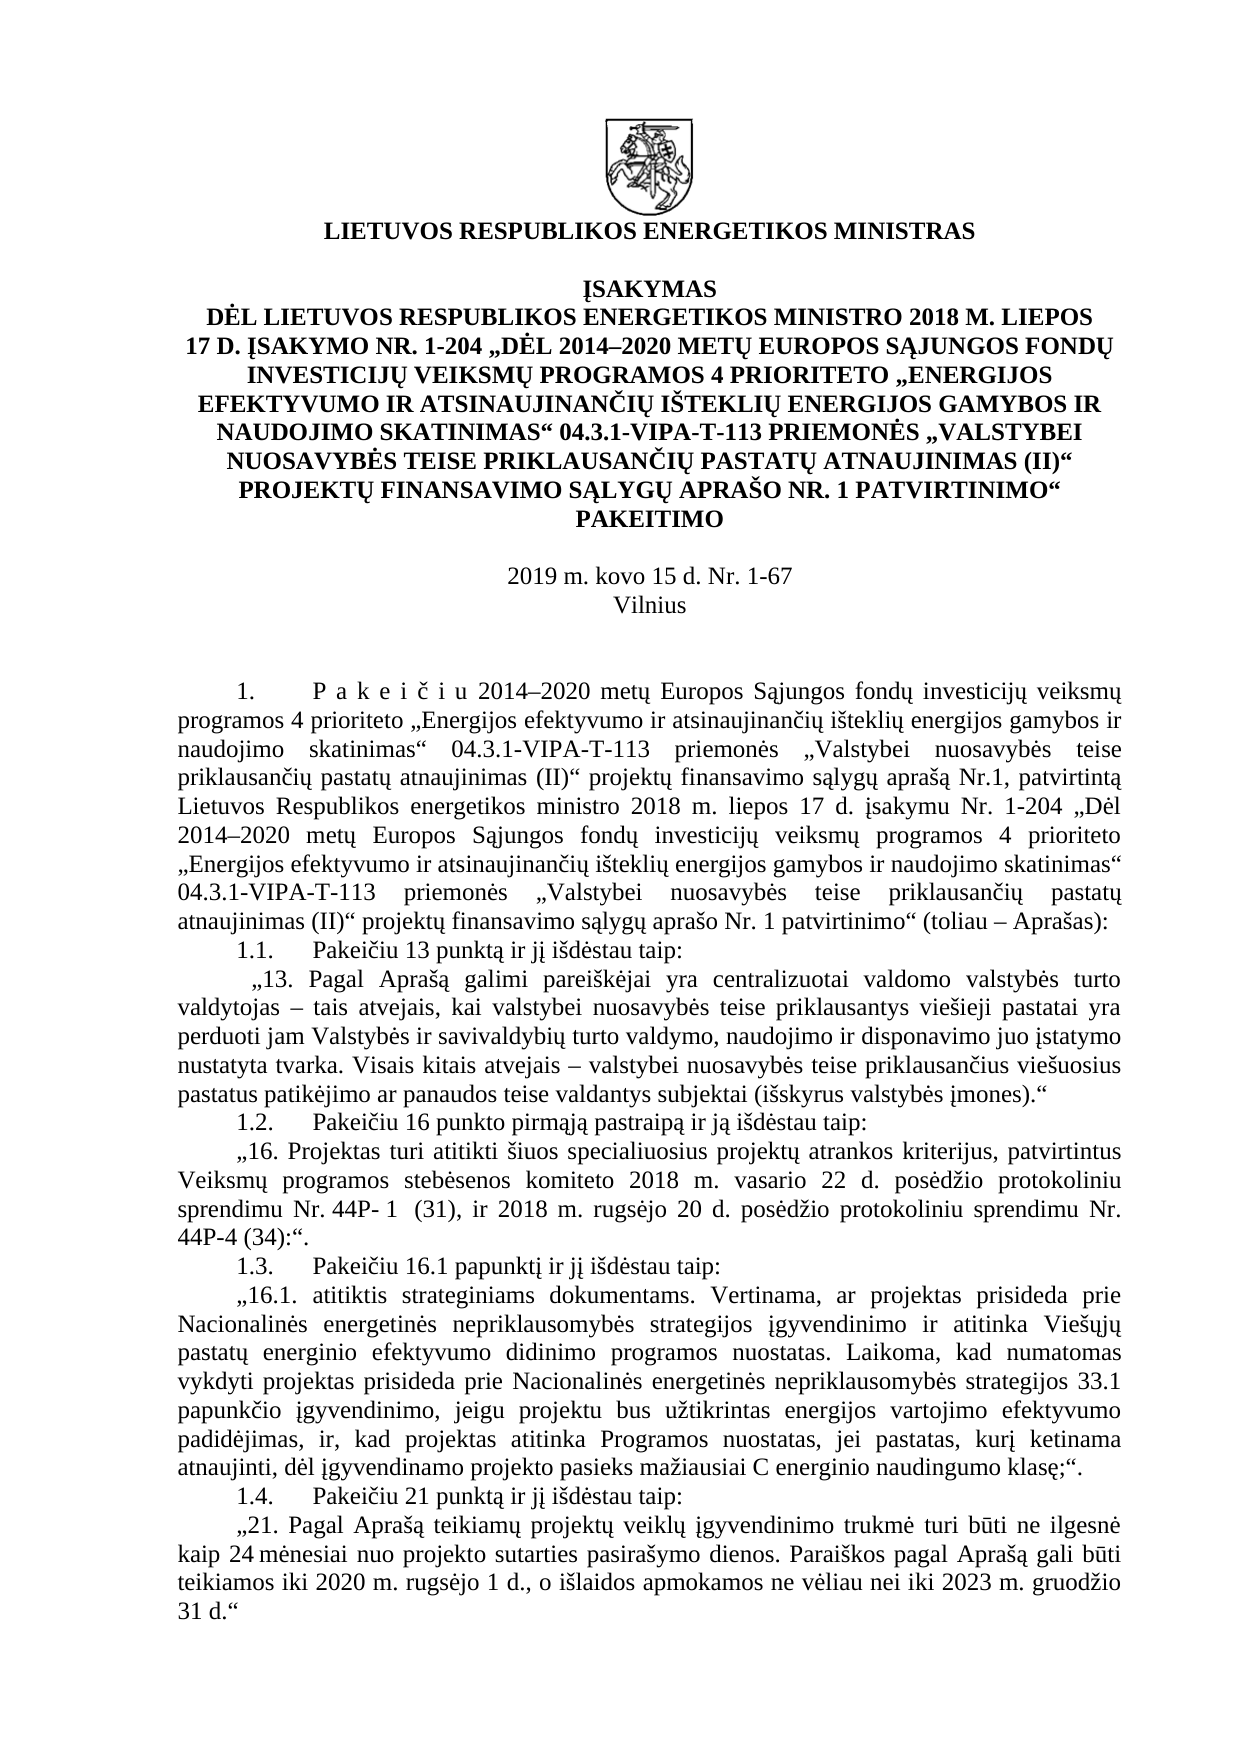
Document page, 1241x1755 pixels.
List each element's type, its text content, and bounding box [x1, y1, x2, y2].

text „13. Pagal Aprašą galimi pareiškėjai yra centralizuotai valdomo valstybės turto valdytojas – tais atvejais, kai valstybei nuosavybės teise priklausantys viešieji pastatai yra perduoti jam Valstybės ir savivaldybių turto valdymo, naudojimo ir disponavimo juo įstatymo nustatyta tvarka. Visais kitais atvejais – valstybei nuosavybės teise priklausančius viešuosius pastatus patikėjimo ar panaudos teise valdantys subjektai (išskyrus valstybės įmones).“ [177, 964, 1122, 1107]
text „21. Pagal Aprašą teikiamų projektų veiklų įgyvendinimo trukmė turi būti ne ilgesnė kaip 24 mėnesiai nuo projekto sutarties pasirašymo dienos. Paraiškos pagal Aprašą gali būti teikiamos iki 2020 m. rugsėjo 1 d., o išlaidos apmokamos ne vėliau nei iki 2023 m. gruodžio 31 d.“ [177, 1510, 1122, 1625]
text 2019 m. kovo 15 d. Nr. 1-67 [177, 561, 1122, 590]
text 1. P a k e i č i u 2014–2020 metų Europos Sąjungos fondų investicijų veiksmų programos 4 prioriteto „Energijos efektyvumo ir atsinaujinančių išteklių energijos gamybos ir naudojimo skatinimas“ 04.3.1-VIPA-T-113 priemonės „Valstybei nuosavybės teise priklausančių pastatų atnaujinimas (II)“ projektų finansavimo sąlygų aprašą Nr.1, patvirtintą Lietuvos Respublikos energetikos ministro 2018 m. liepos 17 d. įsakymu Nr. 1-204 „Dėl 2014–2020 metų Europos Sąjungos fondų investicijų veiksmų programos 4 prioriteto „Energijos efektyvumo ir atsinaujinančių išteklių energijos gamybos ir naudojimo skatinimas“ 04.3.1-VIPA-T-113 priemonės „Valstybei nuosavybės teise priklausančių pastatų atnaujinimas (II)“ projektų finansavimo sąlygų aprašo Nr. 1 patvirtinimo“ (toliau – Aprašas): [177, 676, 1122, 935]
text 1.2. Pakeičiu 16 punkto pirmąją pastraipą ir ją išdėstau taip: [177, 1107, 1122, 1136]
text Vilnius [177, 590, 1122, 619]
text 1.3. Pakeičiu 16.1 papunktį ir jį išdėstau taip: [177, 1251, 1122, 1280]
text „16. Projektas turi atitikti šiuos specialiuosius projektų atrankos kriterijus, patvirtintus Veiksmų programos stebėsenos komiteto 2018 m. vasario 22 d. posėdžio protokoliniu sprendimu Nr. 44P- 1 (31), ir 2018 m. rugsėjo 20 d. posėdžio protokoliniu sprendimu Nr. 44P-4 (34):“. [177, 1136, 1122, 1251]
text DĖL LIETUVOS RESPUBLIKOS ENERGETIKOS MINISTRO 2018 M. LIEPOS 17 D. ĮSAKYMO NR. 1-204 „DĖL 2014–2020 METŲ EUROPOS SĄJUNGOS FONDŲ INVESTICIJŲ VEIKSMŲ PROGRAMOS 4 PRIORITETO „ENERGIJOS EFEKTYVUMO IR ATSINAUJINANČIŲ IŠTEKLIŲ ENERGIJOS GAMYBOS IR NAUDOJIMO SKATINIMAS“ 04.3.1-VIPA-T-113 PRIEMONĖS „VALSTYBEI NUOSAVYBĖS TEISE PRIKLAUSANČIŲ PASTATŲ ATNAUJINIMAS (II)“ PROJEKTŲ FINANSAVIMO SĄLYGŲ APRAŠO NR. 1 PATVIRTINIMO“ PAKEITIMO [177, 302, 1122, 532]
text LIETUVOS RESPUBLIKOS ENERGETIKOS MINISTRAS [177, 216, 1122, 245]
text 1.1. Pakeičiu 13 punktą ir jį išdėstau taip: [177, 935, 1122, 964]
text įsakymas [177, 274, 1122, 302]
text „16.1. atitiktis strateginiams dokumentams. Vertinama, ar projektas prisideda prie Nacionalinės energetinės nepriklausomybės strategijos įgyvendinimo ir atitinka Viešųjų pastatų energinio efektyvumo didinimo programos nuostatas. Laikoma, kad numatomas vykdyti projektas prisideda prie Nacionalinės energetinės nepriklausomybės strategijos 33.1 papunkčio įgyvendinimo, jeigu projektu bus užtikrintas energijos vartojimo efektyvumo padidėjimas, ir, kad projektas atitinka Programos nuostatas, jei pastatas, kurį ketinama atnaujinti, dėl įgyvendinamo projekto pasieks mažiausiai C energinio naudingumo klasę;“. [177, 1280, 1122, 1481]
text 1.4. Pakeičiu 21 punktą ir jį išdėstau taip: [177, 1481, 1122, 1510]
